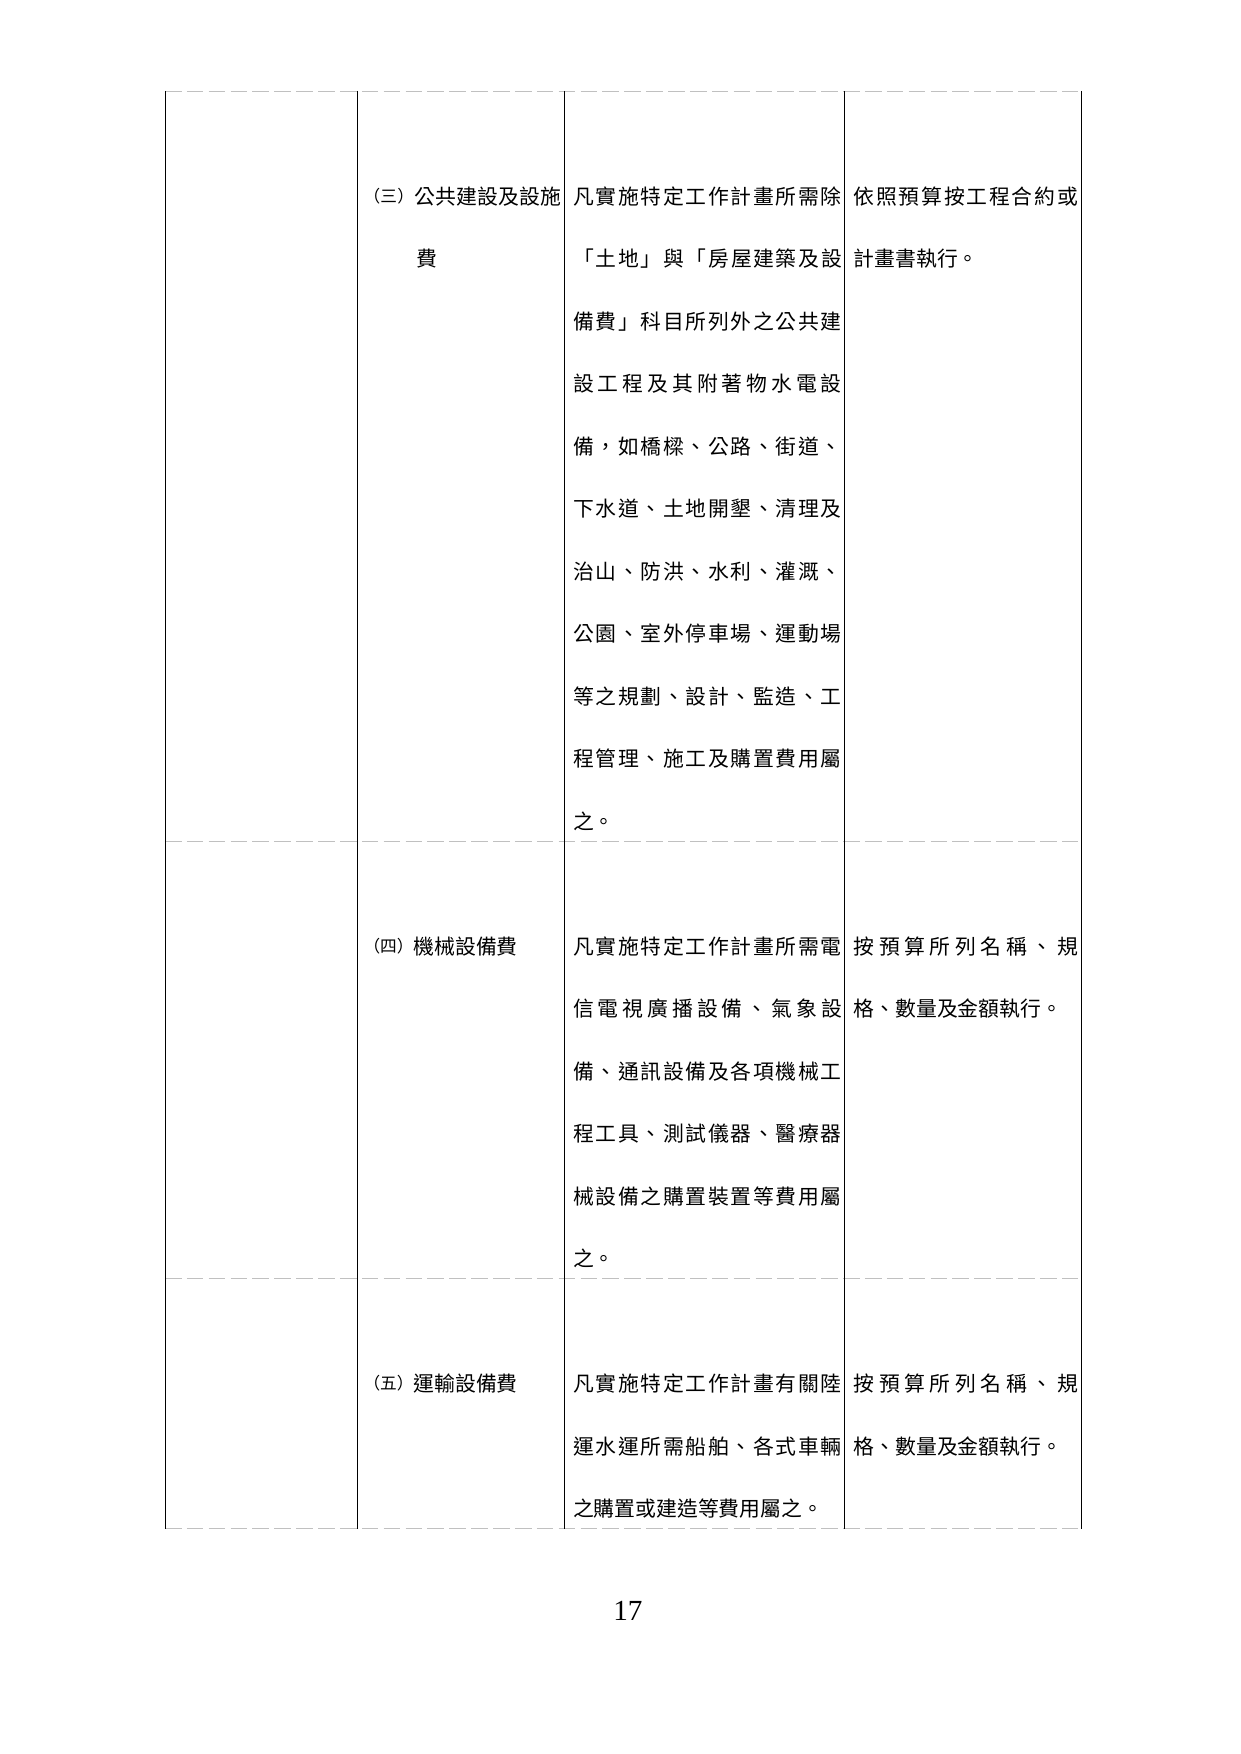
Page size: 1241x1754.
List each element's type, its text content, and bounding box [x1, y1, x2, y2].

table_cell 凡實施特定工作計畫所需電信電視廣播設備、氣象設備、通訊設備及各項機械工程工具、測試儀器、醫療器械設備之購置裝置等費用屬之。 [565, 841, 844, 1278]
table_cell 凡實施特定工作計畫有關陸運水運所需船舶、各式車輛之購置或建造等費用屬之。 [565, 1278, 844, 1528]
table_cell （五）運輸設備費 [358, 1278, 564, 1528]
table_cell 按預算所列名稱、規格、數量及金額執行。 [845, 1278, 1081, 1528]
table_cell [166, 91, 357, 841]
table_cell 凡實施特定工作計畫所需除「土地」與「房屋建築及設備費」科目所列外之公共建設工程及其附著物水電設備，如橋樑、公路、街道、下水道、土地開墾、清理及治山、防洪、水利、灌溉、公園、室外停車場、運動場等之規劃、設計、監造、工程管理、施工及購置費用屬之。 [565, 91, 844, 841]
table_cell [166, 1278, 357, 1528]
table_cell 按預算所列名稱、規格、數量及金額執行。 [845, 841, 1081, 1278]
table_cell （四）機械設備費 [358, 841, 564, 1278]
table_cell [166, 841, 357, 1278]
table_cell 依照預算按工程合約或計畫書執行。 [845, 91, 1081, 841]
table_cell （三）公共建設及設施費 [358, 91, 564, 841]
